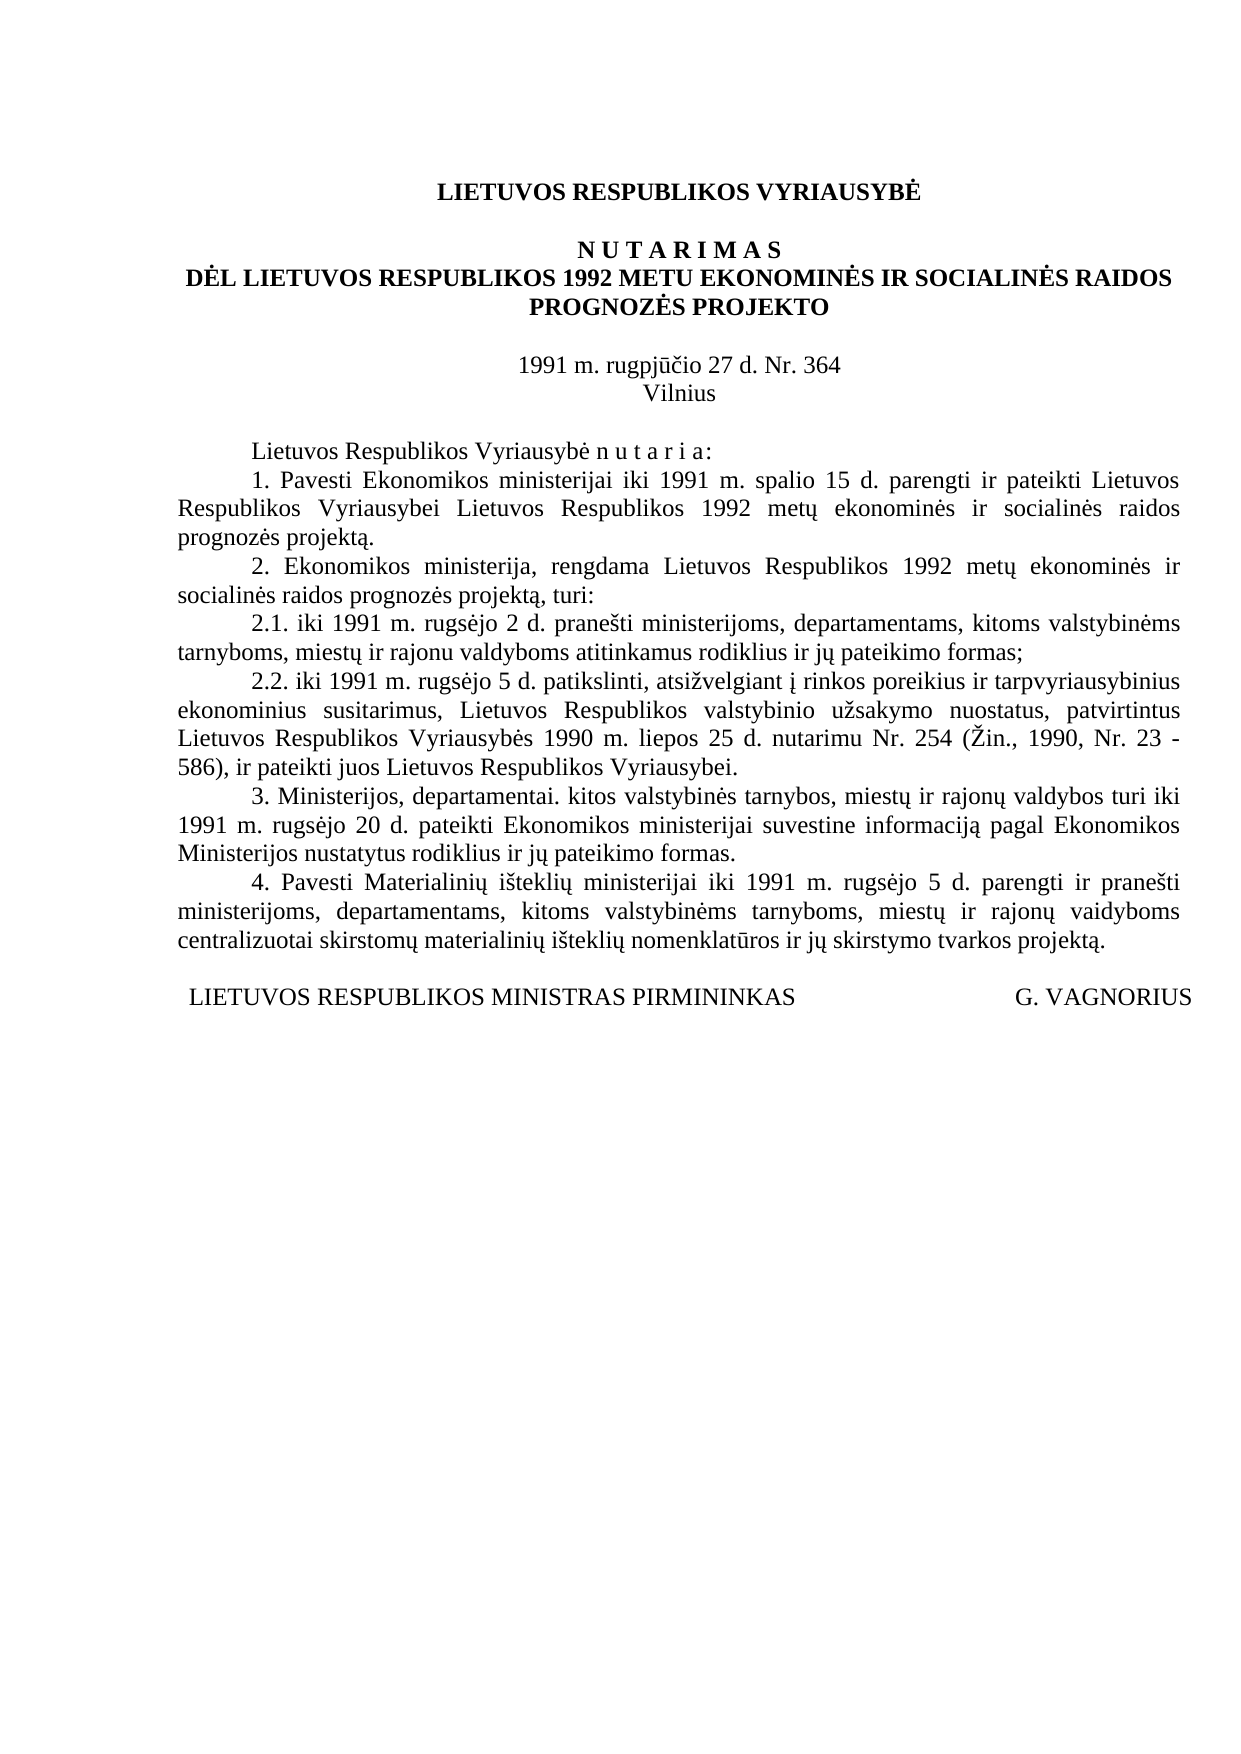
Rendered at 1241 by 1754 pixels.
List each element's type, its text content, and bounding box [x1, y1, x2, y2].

text 2.2. iki 1991 m. rugsėjo 5 d. patikslinti, atsižvelgiant į rinkos poreikius ir tarpvyriausybinius ekonominius susitarimus, Lietuvos Respublikos valstybinio užsakymo nuostatus, patvirtintus Lietuvos Respublikos Vyriausybės 1990 m. liepos 25 d. nutarimu Nr. 254 (Žin., 1990, Nr. 23 - 586), ir pateikti juos Lietuvos Respublikos Vyriausybei. [177, 666, 1181, 781]
text 3. Ministerijos, departamentai. kitos valstybinės tarnybos, miestų ir rajonų valdybos turi iki 1991 m. rugsėjo 20 d. pateikti Ekonomikos ministerijai suvestine informaciją pagal Ekonomikos Ministerijos nustatytus rodiklius ir jų pateikimo formas. [177, 781, 1181, 867]
text DĖL LIETUVOS RESPUBLIKOS 1992 METU EKONOMINĖS IR SOCIALINĖS RAIDOS PROGNOZĖS PROJEKTO [177, 263, 1181, 321]
text N U T A R I M A S [177, 235, 1181, 263]
text 1. Pavesti Ekonomikos ministerijai iki 1991 m. spalio 15 d. parengti ir pateikti Lietuvos Respublikos Vyriausybei Lietuvos Respublikos 1992 metų ekonominės ir socialinės raidos prognozės projektą. [177, 465, 1181, 551]
text 2. Ekonomikos ministerija, rengdama Lietuvos Respublikos 1992 metų ekonominės ir socialinės raidos prognozės projektą, turi: [177, 551, 1181, 608]
text 2.1. iki 1991 m. rugsėjo 2 d. pranešti ministerijoms, departamentams, kitoms valstybinėms tarnyboms, miestų ir rajonu valdyboms atitinkamus rodiklius ir jų pateikimo formas; [177, 608, 1181, 666]
text 4. Pavesti Materialinių išteklių ministerijai iki 1991 m. rugsėjo 5 d. parengti ir pranešti ministerijoms, departamentams, kitoms valstybinėms tarnyboms, miestų ir rajonų vaidyboms centralizuotai skirstomų materialinių išteklių nomenklatūros ir jų skirstymo tvarkos projektą. [177, 867, 1181, 953]
table_header Lietuvos Respublikos Ministras Pirmininkas [177, 982, 852, 1011]
text 1991 m. rugpjūčio 27 d. Nr. 364 [177, 350, 1181, 378]
table_header G. Vagnorius [852, 982, 1204, 1011]
text Vilnius [177, 378, 1181, 407]
text LIETUVOS RESPUBLIKOS VYRIAUSYBĖ [177, 177, 1181, 206]
text Lietuvos Respublikos Vyriausybė nutaria: [177, 436, 1181, 465]
